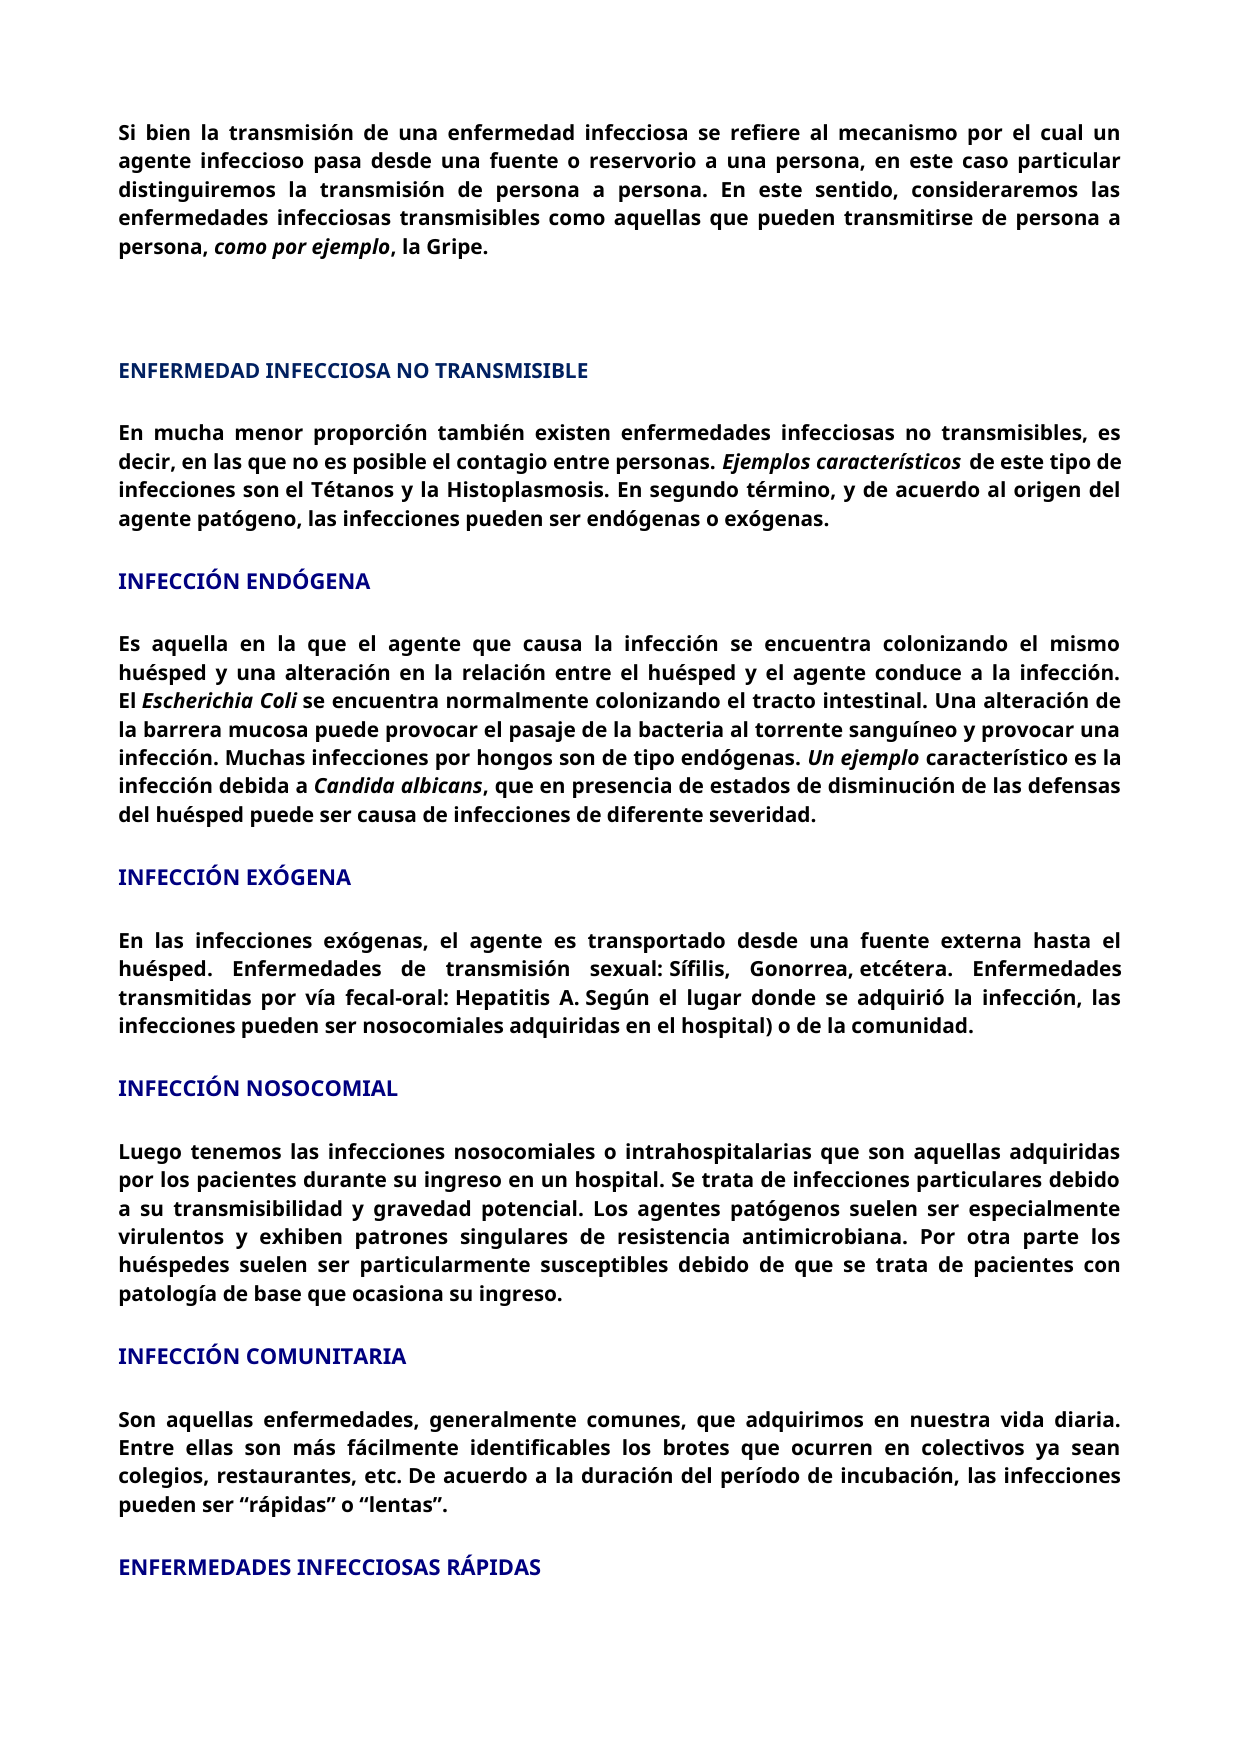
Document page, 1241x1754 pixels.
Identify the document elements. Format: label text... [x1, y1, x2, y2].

text Son aquellas enfermedades, generalmente comunes, que adquirimos en nuestra vida diaria. Entre ellas son más fácilmente identificables los brotes que ocurren en colectivos ya sean colegios, restaurantes, etc. De acuerdo a la duración del período de incubación, las infecciones pueden ser “rápidas” o “lentas”. [118, 1405, 1122, 1518]
text Si bien la transmisión de una enfermedad infecciosa se refiere al mecanismo por el cual un agente infeccioso pasa desde una fuente o reservorio a una persona, en este caso particular distinguiremos la transmisión de persona a persona. En este sentido, consideraremos las enfermedades infecciosas transmisibles como aquellas que pueden transmitirse de persona a persona, como por ejemplo, la Gripe. [118, 118, 1122, 260]
text INFECCIÓN ENDÓGENA [118, 566, 1122, 596]
text En las infecciones exógenas, el agente es transportado desde una fuente externa hasta el huésped. Enfermedades de transmisión sexual: Sífilis, Gonorrea, etcétera. Enfermedades transmitidas por vía fecal-oral: Hepatitis A. Según el lugar donde se adquirió la infección, las infecciones pueden ser nosocomiales adquiridas en el hospital) o de la comunidad. [118, 926, 1122, 1039]
text En mucha menor proporción también existen enfermedades infecciosas no transmisibles, es decir, en las que no es posible el contagio entre personas. Ejemplos característicos de este tipo de infecciones son el Tétanos y la Histoplasmosis. En segundo término, y de acuerdo al origen del agente patógeno, las infecciones pueden ser endógenas o exógenas. [118, 418, 1122, 532]
text INFECCIÓN NOSOCOMIAL [118, 1073, 1122, 1103]
text Luego tenemos las infecciones nosocomiales o intrahospitalarias que son aquellas adquiridas por los pacientes durante su ingreso en un hospital. Se trata de infecciones particulares debido a su transmisibilidad y gravedad potencial. Los agentes patógenos suelen ser especialmente virulentos y exhiben patrones singulares de resistencia antimicrobiana. Por otra parte los huéspedes suelen ser particularmente susceptibles debido de que se trata de pacientes con patología de base que ocasiona su ingreso. [118, 1137, 1122, 1307]
text INFECCIÓN EXÓGENA [118, 862, 1122, 892]
text Es aquella en la que el agente que causa la infección se encuentra colonizando el mismo huésped y una alteración en la relación entre el huésped y el agente conduce a la infección. El Escherichia Coli se encuentra normalmente colonizando el tracto intestinal. Una alteración de la barrera mucosa puede provocar el pasaje de la bacteria al torrente sanguíneo y provocar una infección. Muchas infecciones por hongos son de tipo endógenas. Un ejemplo característico es la infección debida a Candida albicans, que en presencia de estados de disminución de las defensas del huésped puede ser causa de infecciones de diferente severidad. [118, 629, 1122, 828]
text ENFERMEDADES INFECCIOSAS RÁPIDAS [118, 1552, 1122, 1582]
text INFECCIÓN COMUNITARIA [118, 1341, 1122, 1371]
text ENFERMEDAD INFECCIOSA NO TRANSMISIBLE [118, 356, 1122, 385]
